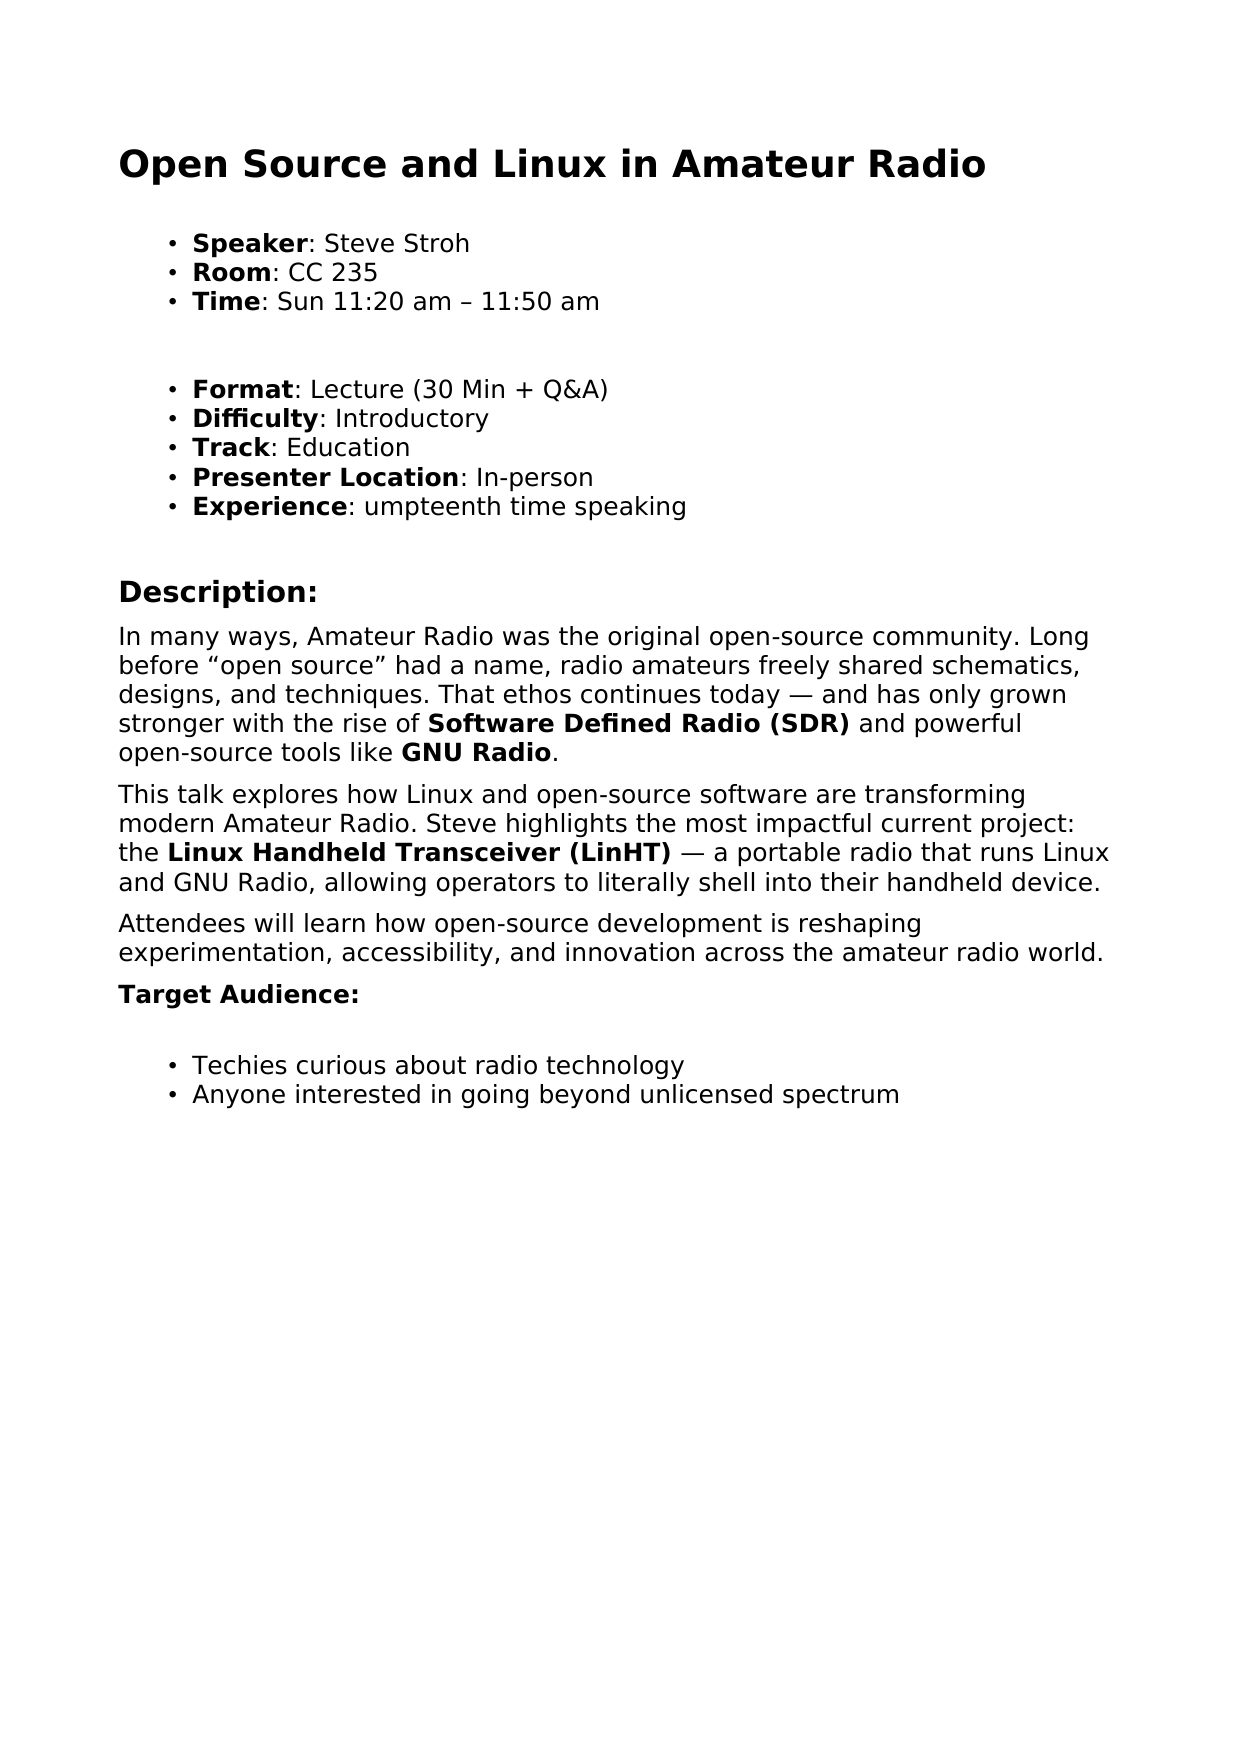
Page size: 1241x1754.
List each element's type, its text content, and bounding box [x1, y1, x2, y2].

text In many ways, Amateur Radio was the original open‑source community. Long before “open source” had a name, radio amateurs freely shared schematics, designs, and techniques. That ethos continues today — and has only grown stronger with the rise of Software Defined Radio (SDR) and powerful open‑source tools like GNU Radio. [118, 622, 1122, 768]
list Speaker: Steve Stroh [177, 229, 1122, 258]
list Format: Lecture (30 Min + Q&A) [177, 375, 1122, 404]
list Room: CC 235 [177, 258, 1122, 287]
subtitle Open Source and Linux in Amateur Radio [118, 143, 1122, 187]
list Time: Sun 11:20 am – 11:50 am [177, 287, 1122, 316]
text Attendees will learn how open‑source development is reshaping experimentation, accessibility, and innovation across the amateur radio world. [118, 909, 1122, 968]
list Experience: umpteenth time speaking [177, 492, 1122, 521]
text This talk explores how Linux and open‑source software are transforming modern Amateur Radio. Steve highlights the most impactful current project: the Linux Handheld Transceiver (LinHT) — a portable radio that runs Linux and GNU Radio, allowing operators to literally shell into their handheld device. [118, 780, 1122, 897]
list Track: Education [177, 433, 1122, 463]
list Difficulty: Introductory [177, 404, 1122, 433]
text Target Audience: [118, 980, 1122, 1009]
subtitle Description: [118, 576, 1122, 609]
list Techies curious about radio technology [177, 1051, 1122, 1081]
list Presenter Location: In-person [177, 463, 1122, 492]
list Anyone interested in going beyond unlicensed spectrum [177, 1081, 1122, 1110]
